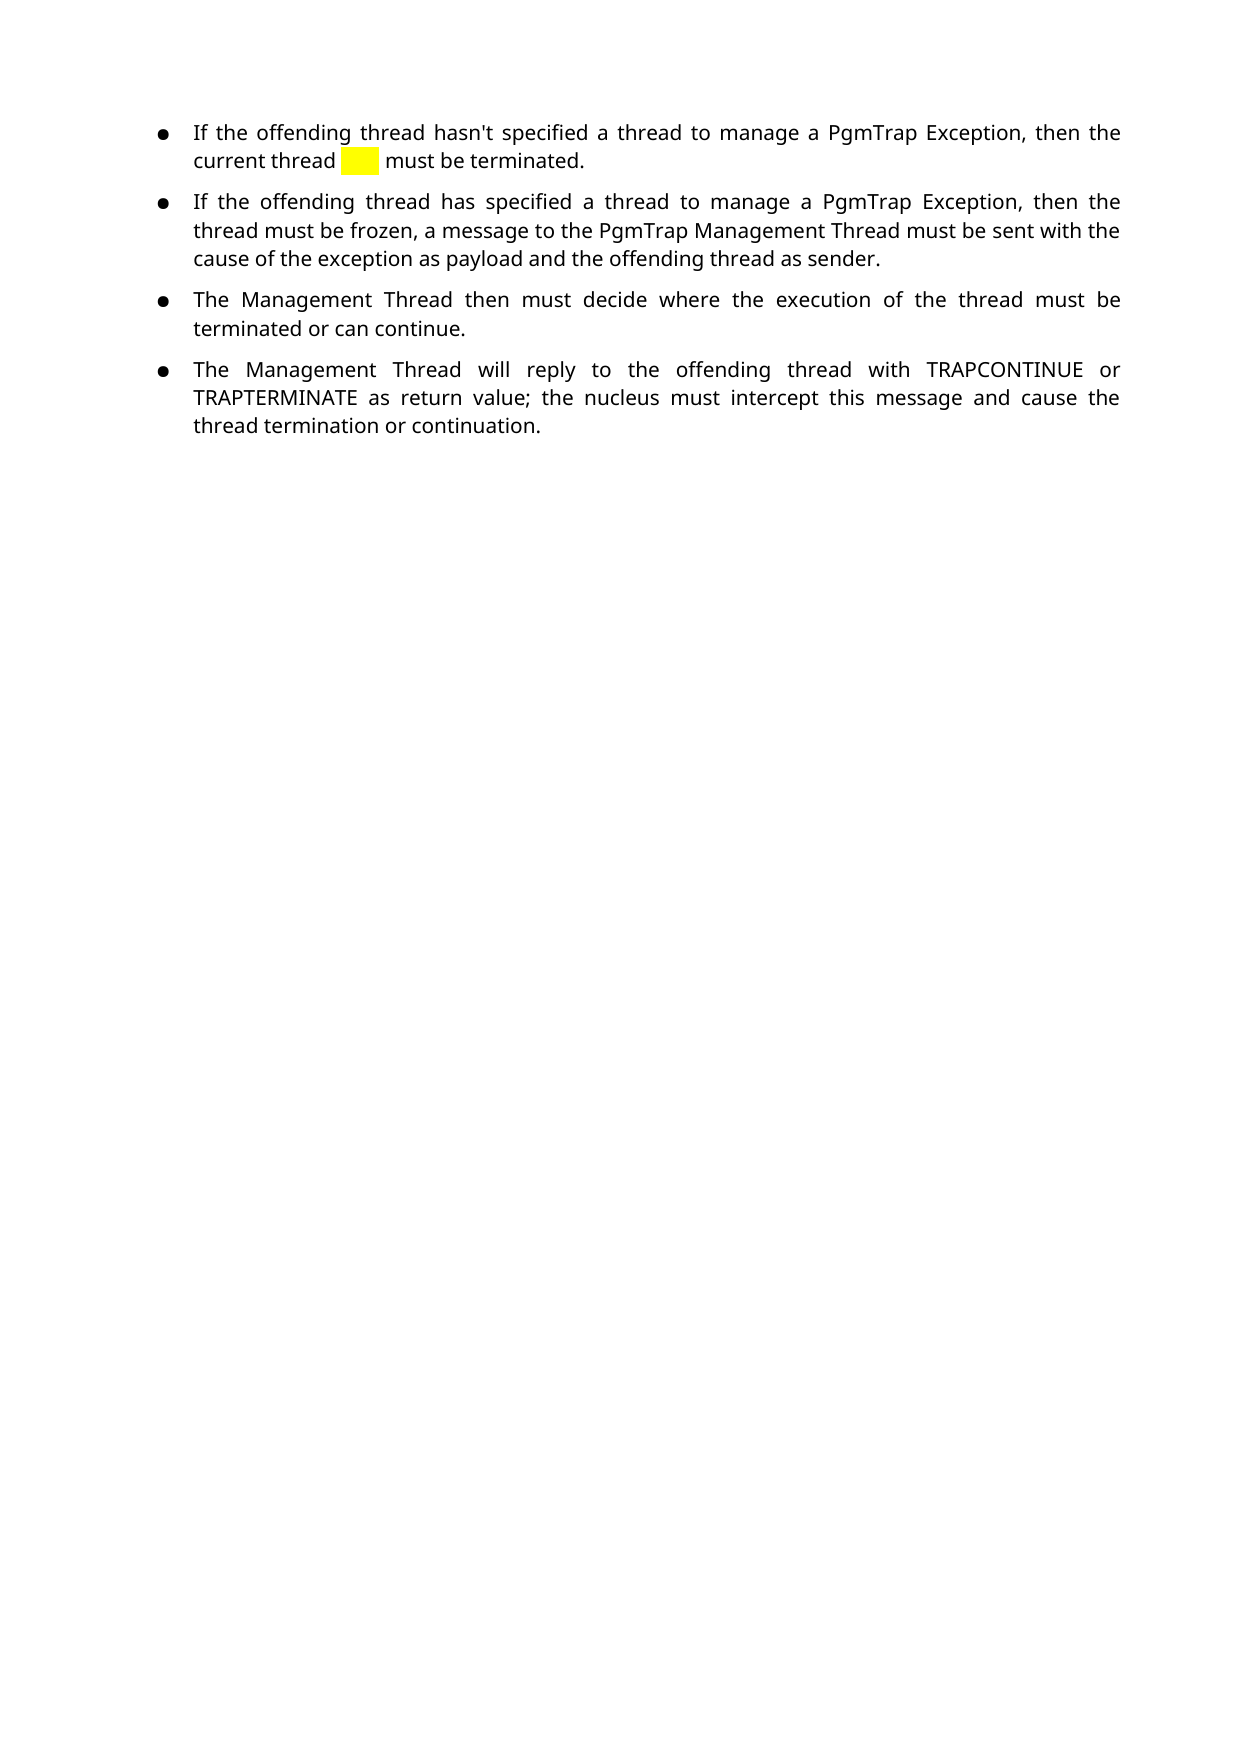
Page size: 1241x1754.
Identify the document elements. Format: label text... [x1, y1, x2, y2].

list If the offending thread hasn't specified a thread to manage a PgmTrap Exception, then the current thread must be terminated. [156, 118, 1122, 175]
list If the offending thread has specified a thread to manage a PgmTrap Exception, then the thread must be frozen, a message to the PgmTrap Management Thread must be sent with the cause of the exception as payload and the offending thread as sender. [156, 187, 1122, 273]
list The Management Thread then must decide where the execution of the thread must be terminated or can continue. [156, 285, 1122, 342]
list The Management Thread will reply to the offending thread with TRAPCONTINUE or TRAPTERMINATE as return value; the nucleus must intercept this message and cause the thread termination or continuation. [156, 355, 1122, 440]
